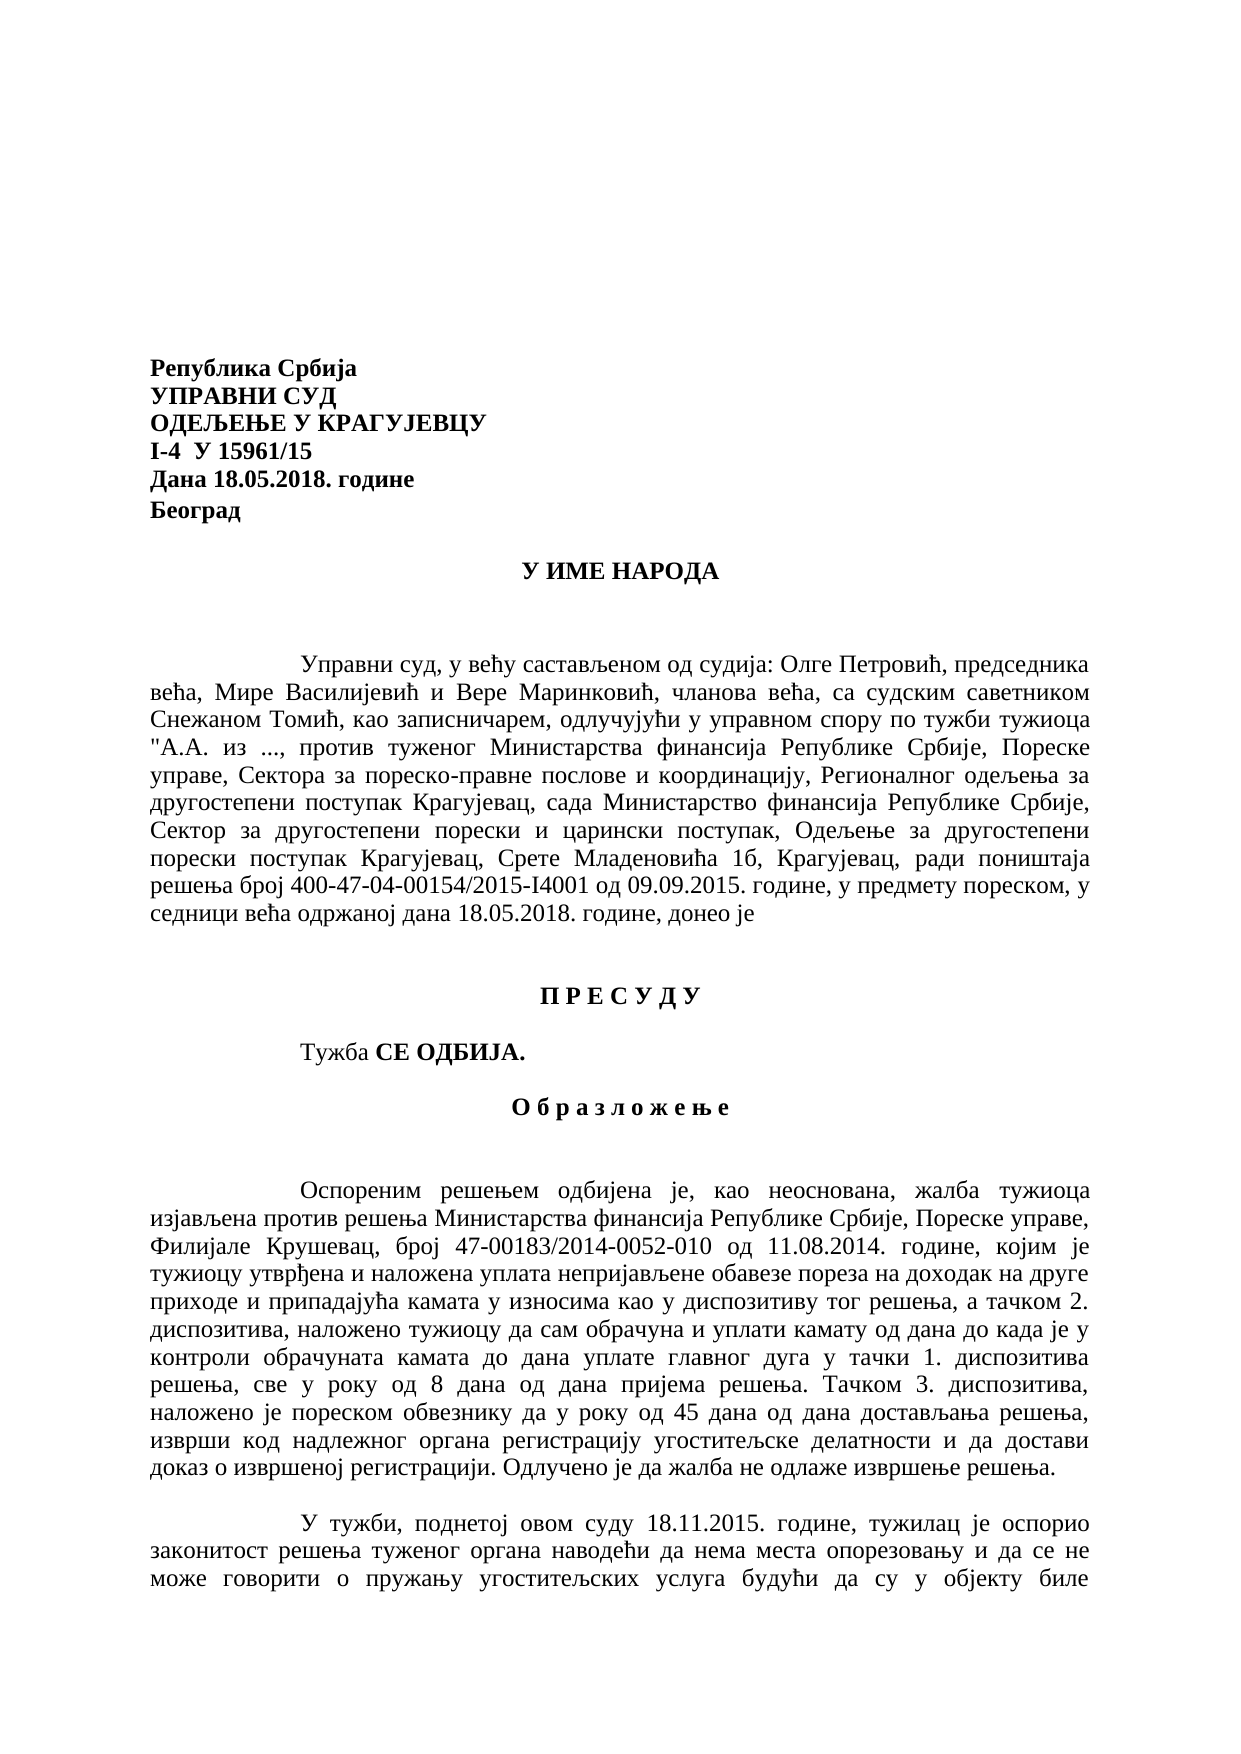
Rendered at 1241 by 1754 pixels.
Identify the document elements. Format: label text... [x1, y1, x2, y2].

text ОДEЉЕЊЕ У КРАГУЈЕВЦУ [150, 409, 1090, 437]
text УПРАВНИ СУД [150, 382, 1090, 409]
text Република Србија [150, 148, 1090, 382]
text I-4 У 15961/15 [150, 437, 1090, 465]
text У тужби, поднетој овом суду 18.11.2015. године, тужилац је оспорио законитост решења туженог органа наводећи да нема места опорезовању и да се не може говорити о пружању угоститељских услуга будући да су у објекту биле [150, 1509, 1090, 1592]
text Управни суд, у већу састављеном од судија: Олге Петровић, председника већа, Мире Василијевић и Вере Маринковић, чланова већа, са судским саветником Снежаном Томић, као записничарем, одлучујући у управном спору по тужби тужиоца "A.A. из ..., против туженог Министарства финансија Републике Србије, Пореске управе, Сектора за пореско-правне послове и координацију, Регионалног одељења за другостепени поступак Крагујевац, сада Mинистарство финансија Републике Србије, Сектор за другостепени порески и царински поступак, Одељење за другостепени порески поступак Крагујевац, Срете Младеновића 1б, Крагујевац, ради поништаја решења број 400-47-04-00154/2015-I4001 од 09.09.2015. године, у предмету пореском, у седници већа одржаној дана 18.05.2018. године, донео је [150, 650, 1090, 927]
text Тужба СЕ ОДБИЈА. [150, 1038, 1090, 1066]
text У ИМЕ НАРОДА [150, 557, 1090, 585]
text О б р а з л о ж е њ е [150, 1093, 1090, 1121]
text Београд [150, 496, 1090, 523]
text Оспореним решењем одбијена је, као неоснована, жалба тужиоца изјављена против решења Министарства финансија Републике Србије, Пореске управе, Филијале Крушевац, број 47-00183/2014-0052-010 од 11.08.2014. године, којим је тужиоцу утврђена и наложена уплата непријављене обавезе пореза на доходак на друге приходе и припадајућа камата у износима као у диспозитиву тог решења, а тачком 2. диспозитива, наложено тужиоцу да сам обрачуна и уплати камату од дана до када је у контроли обрачуната камата до дана уплате главног дуга у тачки 1. диспозитива решења, све у року од 8 дана од дана пријема решења. Тачком 3. диспозитива, наложено је пореском обвезнику да у року од 45 дана од дана достављања решења, изврши код надлежног органа регистрацију угоститељске делатности и да достави доказ о извршеној регистрацији. Одлучено је да жалба не одлаже извршење решења. [150, 1176, 1090, 1481]
text Дана 18.05.2018. године [150, 465, 1090, 493]
text П Р Е С У Д У [150, 982, 1090, 1010]
